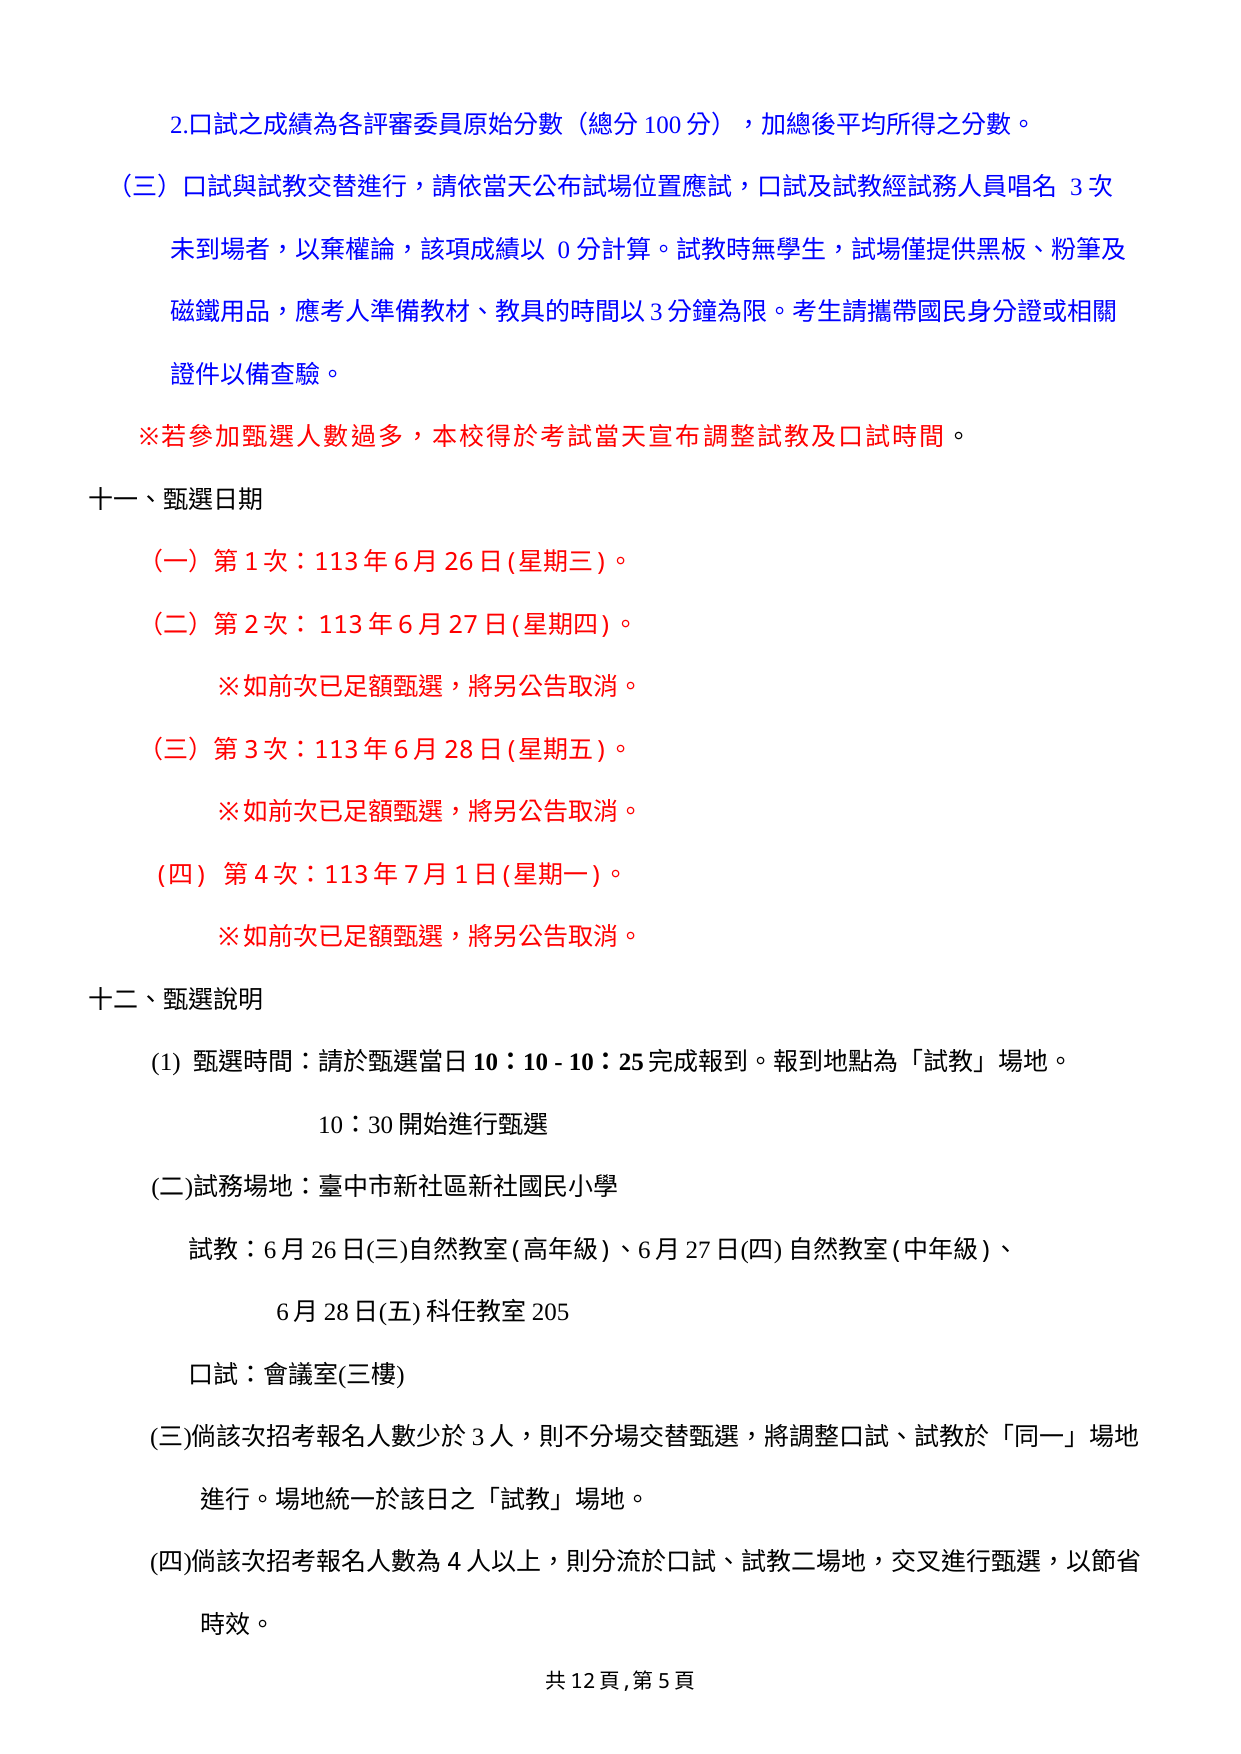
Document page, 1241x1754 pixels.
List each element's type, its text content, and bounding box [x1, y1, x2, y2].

text (四) 第4次：113年7月1日(星期一)。 [139, 831, 1152, 893]
text 試教：6月26日(三)自然教室(高年級)、6月27日(四) 自然教室(中年級)、 [89, 1206, 1152, 1268]
text 10：30開始進行甄選 [193, 1081, 1152, 1143]
text ※如前次已足額甄選，將另公告取消。 [214, 643, 1152, 706]
text 磁鐵用品，應考人準備教材、教具的時間以3分鐘為限。考生請攜帶國民身分證或相關 [139, 268, 1152, 331]
text ※若參加甄選人數過多，本校得於考試當天宣布調整試教及口試時間。 [139, 393, 1152, 456]
text (二)試務場地：臺中市新社區新社國民小學 [151, 1143, 1152, 1206]
text 2.口試之成績為各評審委員原始分數（總分100分），加總後平均所得之分數。 [139, 81, 1152, 143]
text （一）第1次：113年6月26日(星期三)。 [139, 518, 1152, 581]
text （二）第2次： 113年6月27日(星期四)。 [139, 581, 1152, 643]
text (四)倘該次招考報名人數為4人以上，則分流於口試、試教二場地，交叉進行甄選，以節省時效。 [150, 1518, 1152, 1643]
text 未到場者，以棄權論，該項成績以 0 分計算。試教時無學生，試場僅提供黑板、粉筆及 [139, 206, 1152, 268]
text 口試：會議室(三樓) [188, 1331, 1152, 1393]
text ※如前次已足額甄選，將另公告取消。 [214, 893, 1152, 956]
text 證件以備查驗。 [139, 331, 1152, 393]
text （三）口試與試教交替進行，請依當天公布試場位置應試，口試及試教經試務人員唱名 3 次 [89, 143, 1152, 206]
text ※如前次已足額甄選，將另公告取消。 [214, 768, 1152, 831]
text (三)倘該次招考報名人數少於3人，則不分場交替甄選，將調整口試、試教於「同一」場地進行。場地統一於該日之「試教」場地。 [150, 1393, 1152, 1518]
list 甄選時間：請於甄選當日10：10 - 10：25完成報到。報到地點為「試教」場地。 [151, 1018, 1152, 1081]
text 十一、甄選日期 [89, 456, 1152, 518]
text 6月28日(五) 科任教室205 [251, 1268, 1152, 1331]
text （三）第3次：113年6月28日(星期五)。 [139, 706, 1152, 768]
text 十二、甄選說明 [89, 956, 1152, 1018]
